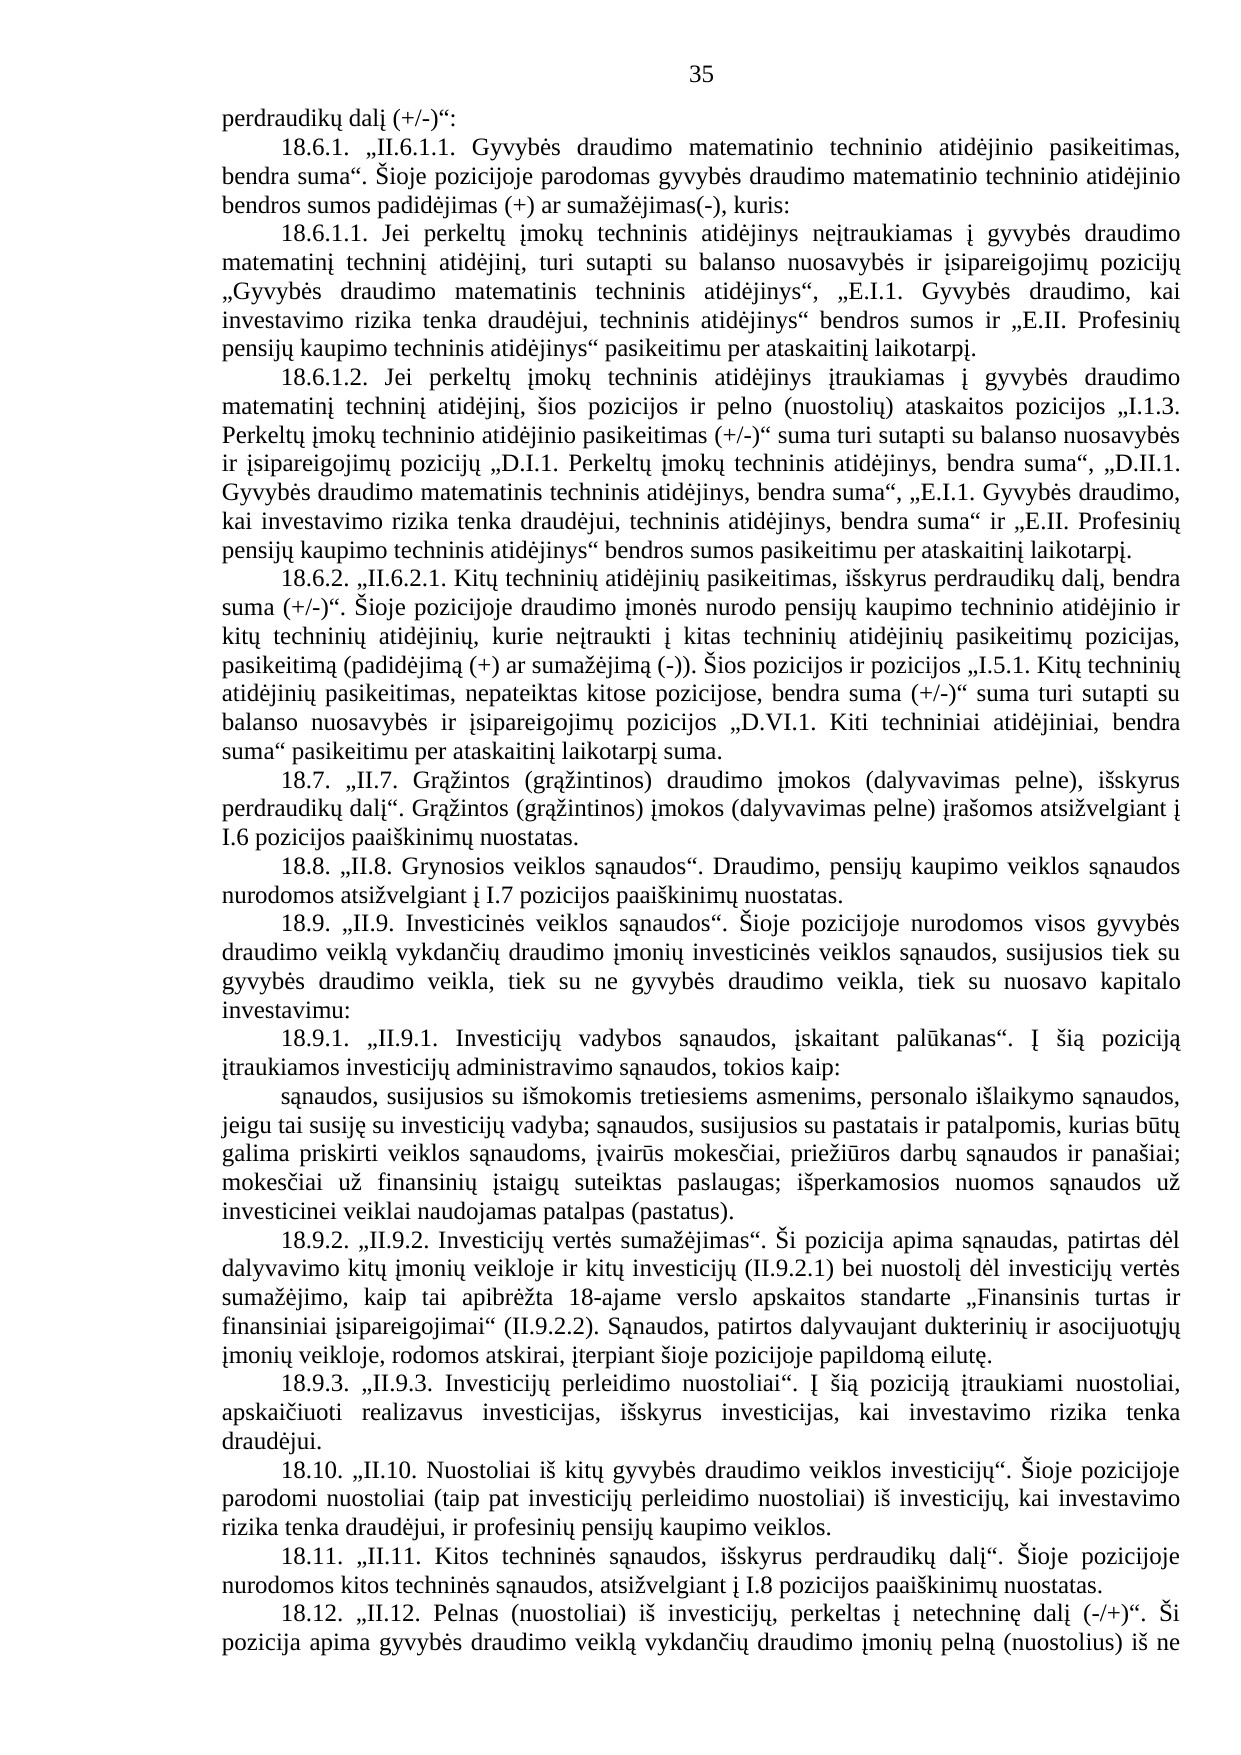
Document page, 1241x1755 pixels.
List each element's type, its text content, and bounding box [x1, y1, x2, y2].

text 18.9. „II.9. Investicinės veiklos sąnaudos“. Šioje pozicijoje nurodomos visos gyvybės draudimo veiklą vykdančių draudimo įmonių investicinės veiklos sąnaudos, susijusios tiek su gyvybės draudimo veikla, tiek su ne gyvybės draudimo veikla, tiek su nuosavo kapitalo investavimu: [222, 908, 1181, 1023]
text 18.9.3. „II.9.3. Investicijų perleidimo nuostoliai“. Į šią poziciją įtraukiami nuostoliai, apskaičiuoti realizavus investicijas, išskyrus investicijas, kai investavimo rizika tenka draudėjui. [222, 1368, 1181, 1455]
text 18.8. „II.8. Grynosios veiklos sąnaudos“. Draudimo, pensijų kaupimo veiklos sąnaudos nurodomos atsižvelgiant į I.7 pozicijos paaiškinimų nuostatas. [222, 851, 1181, 908]
text 18.10. „II.10. Nuostoliai iš kitų gyvybės draudimo veiklos investicijų“. Šioje pozicijoje parodomi nuostoliai (taip pat investicijų perleidimo nuostoliai) iš investicijų, kai investavimo rizika tenka draudėjui, ir profesinių pensijų kaupimo veiklos. [222, 1455, 1181, 1541]
text 18.7. „II.7. Grąžintos (grąžintinos) draudimo įmokos (dalyvavimas pelne), išskyrus perdraudikų dalį“. Grąžintos (grąžintinos) įmokos (dalyvavimas pelne) įrašomos atsižvelgiant į I.6 pozicijos paaiškinimų nuostatas. [222, 765, 1181, 851]
text 18.11. „II.11. Kitos techninės sąnaudos, išskyrus perdraudikų dalį“. Šioje pozicijoje nurodomos kitos techninės sąnaudos, atsižvelgiant į I.8 pozicijos paaiškinimų nuostatas. [222, 1541, 1181, 1598]
text sąnaudos, susijusios su išmokomis tretiesiems asmenims, personalo išlaikymo sąnaudos, jeigu tai susiję su investicijų vadyba; sąnaudos, susijusios su pastatais ir patalpomis, kurias būtų galima priskirti veiklos sąnaudoms, įvairūs mokesčiai, priežiūros darbų sąnaudos ir panašiai; mokesčiai už finansinių įstaigų suteiktas paslaugas; išperkamosios nuomos sąnaudos už investicinei veiklai naudojamas patalpas (pastatus). [222, 1081, 1181, 1225]
text 18.6.1.2. Jei perkeltų įmokų techninis atidėjinys įtraukiamas į gyvybės draudimo matematinį techninį atidėjinį, šios pozicijos ir pelno (nuostolių) ataskaitos pozicijos „I.1.3. Perkeltų įmokų techninio atidėjinio pasikeitimas (+/-)“ suma turi sutapti su balanso nuosavybės ir įsipareigojimų pozicijų „D.I.1. Perkeltų įmokų techninis atidėjinys, bendra suma“, „D.II.1. Gyvybės draudimo matematinis techninis atidėjinys, bendra suma“, „E.I.1. Gyvybės draudimo, kai investavimo rizika tenka draudėjui, techninis atidėjinys, bendra suma“ ir „E.II. Profesinių pensijų kaupimo techninis atidėjinys“ bendros sumos pasikeitimu per ataskaitinį laikotarpį. [222, 362, 1181, 563]
text 18.9.1. „II.9.1. Investicijų vadybos sąnaudos, įskaitant palūkanas“. Į šią poziciją įtraukiamos investicijų administravimo sąnaudos, tokios kaip: [222, 1023, 1181, 1081]
text 18.6.2. „II.6.2.1. Kitų techninių atidėjinių pasikeitimas, išskyrus perdraudikų dalį, bendra suma (+/-)“. Šioje pozicijoje draudimo įmonės nurodo pensijų kaupimo techninio atidėjinio ir kitų techninių atidėjinių, kurie neįtraukti į kitas techninių atidėjinių pasikeitimų pozicijas, pasikeitimą (padidėjimą (+) ar sumažėjimą (-)). Šios pozicijos ir pozicijos „I.5.1. Kitų techninių atidėjinių pasikeitimas, nepateiktas kitose pozicijose, bendra suma (+/-)“ suma turi sutapti su balanso nuosavybės ir įsipareigojimų pozicijos „D.VI.1. Kiti techniniai atidėjiniai, bendra suma“ pasikeitimu per ataskaitinį laikotarpį suma. [222, 563, 1181, 765]
text 18.12. „II.12. Pelnas (nuostoliai) iš investicijų, perkeltas į netechninę dalį (-/+)“. Ši pozicija apima gyvybės draudimo veiklą vykdančių draudimo įmonių pelną (nuostolius) iš ne [222, 1598, 1181, 1656]
text perdraudikų dalį (+/-)“: [222, 103, 1181, 132]
text 18.9.2. „II.9.2. Investicijų vertės sumažėjimas“. Ši pozicija apima sąnaudas, patirtas dėl dalyvavimo kitų įmonių veikloje ir kitų investicijų (II.9.2.1) bei nuostolį dėl investicijų vertės sumažėjimo, kaip tai apibrėžta 18-ajame verslo apskaitos standarte „Finansinis turtas ir finansiniai įsipareigojimai“ (II.9.2.2). Sąnaudos, patirtos dalyvaujant dukterinių ir asocijuotųjų įmonių veikloje, rodomos atskirai, įterpiant šioje pozicijoje papildomą eilutę. [222, 1225, 1181, 1368]
text 18.6.1. „II.6.1.1. Gyvybės draudimo matematinio techninio atidėjinio pasikeitimas, bendra suma“. Šioje pozicijoje parodomas gyvybės draudimo matematinio techninio atidėjinio bendros sumos padidėjimas (+) ar sumažėjimas(-), kuris: [222, 132, 1181, 218]
text 18.6.1.1. Jei perkeltų įmokų techninis atidėjinys neįtraukiamas į gyvybės draudimo matematinį techninį atidėjinį, turi sutapti su balanso nuosavybės ir įsipareigojimų pozicijų „Gyvybės draudimo matematinis techninis atidėjinys“, „E.I.1. Gyvybės draudimo, kai investavimo rizika tenka draudėjui, techninis atidėjinys“ bendros sumos ir „E.II. Profesinių pensijų kaupimo techninis atidėjinys“ pasikeitimu per ataskaitinį laikotarpį. [222, 218, 1181, 362]
